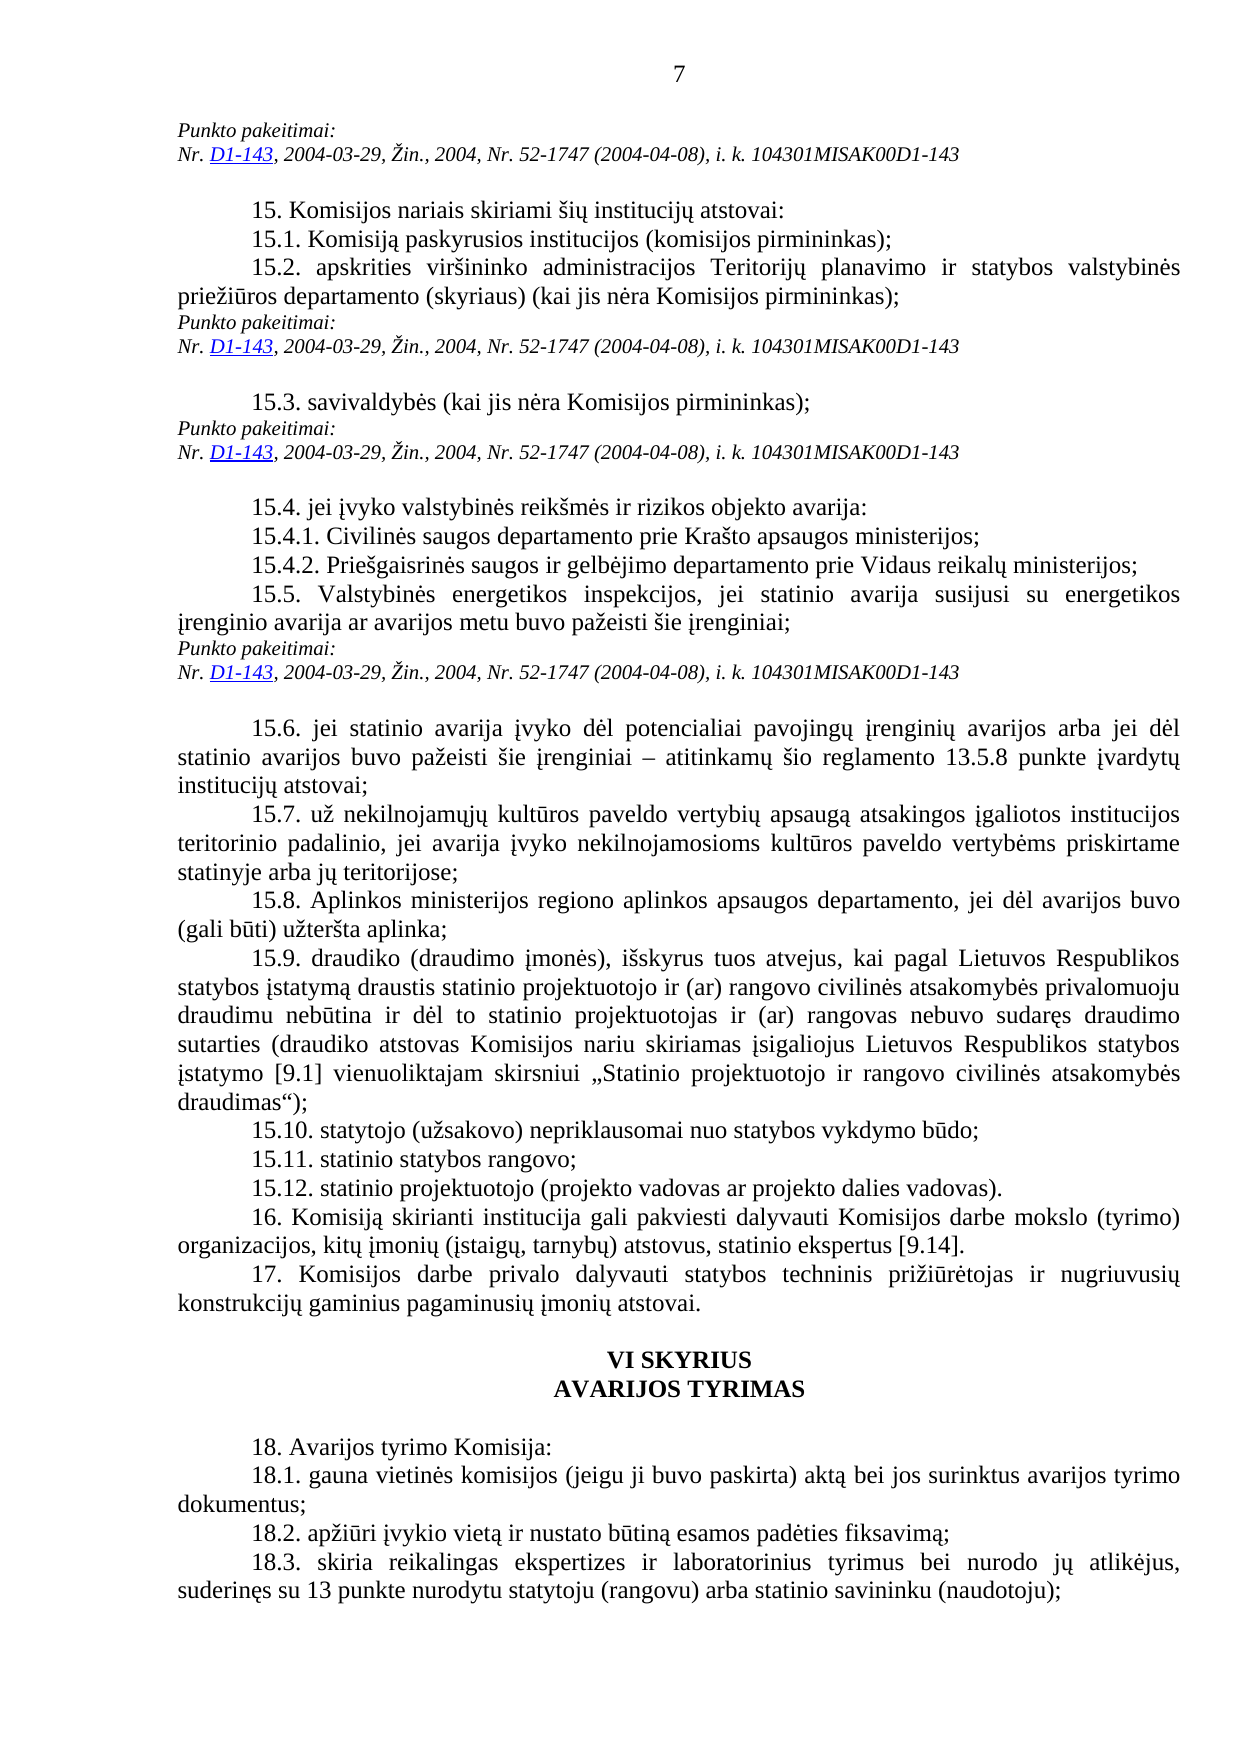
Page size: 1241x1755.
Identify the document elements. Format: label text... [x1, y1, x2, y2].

text 15. Komisijos nariais skiriami šių institucijų atstovai: [177, 195, 1181, 224]
text 15.4.2. Priešgaisrinės saugos ir gelbėjimo departamento prie Vidaus reikalų ministerijos; [177, 550, 1181, 579]
text Punkto pakeitimai: [177, 310, 1181, 334]
text 15.11. statinio statybos rangovo; [177, 1144, 1181, 1173]
text 15.6. jei statinio avarija įvyko dėl potencialiai pavojingų įrenginių avarijos arba jei dėl statinio avarijos buvo pažeisti šie įrenginiai – atitinkamų šio reglamento 13.5.8 punkte įvardytų institucijų atstovai; [177, 713, 1181, 799]
text 15.9. draudiko (draudimo įmonės), išskyrus tuos atvejus, kai pagal Lietuvos Respublikos statybos įstatymą draustis statinio projektuotojo ir (ar) rangovo civilinės atsakomybės privalomuoju draudimu nebūtina ir dėl to statinio projektuotojas ir (ar) rangovas nebuvo sudaręs draudimo sutarties (draudiko atstovas Komisijos nariu skiriamas įsigaliojus Lietuvos Respublikos statybos įstatymo [9.1] vienuoliktajam skirsniui „Statinio projektuotojo ir rangovo civilinės atsakomybės draudimas“); [177, 943, 1181, 1116]
text Nr. D1-143, 2004-03-29, Žin., 2004, Nr. 52-1747 (2004-04-08), i. k. 104301MISAK00D1-143 [177, 142, 1181, 166]
text 15.5. Valstybinės energetikos inspekcijos, jei statinio avarija susijusi su energetikos įrenginio avarija ar avarijos metu buvo pažeisti šie įrenginiai; [177, 579, 1181, 636]
text 17. Komisijos darbe privalo dalyvauti statybos techninis prižiūrėtojas ir nugriuvusių konstrukcijų gaminius pagaminusių įmonių atstovai. [177, 1259, 1181, 1317]
text 15.8. Aplinkos ministerijos regiono aplinkos apsaugos departamento, jei dėl avarijos buvo (gali būti) užteršta aplinka; [177, 886, 1181, 943]
text AVARIJOS TYRIMAS [177, 1374, 1181, 1403]
text VI SKYRIUS [177, 1346, 1181, 1374]
text 15.4. jei įvyko valstybinės reikšmės ir rizikos objekto avarija: [177, 492, 1181, 521]
text Punkto pakeitimai: [177, 416, 1181, 440]
text 18.1. gauna vietinės komisijos (jeigu ji buvo paskirta) aktą bei jos surinktus avarijos tyrimo dokumentus; [177, 1461, 1181, 1518]
text Punkto pakeitimai: [177, 118, 1181, 142]
text 16. Komisiją skirianti institucija gali pakviesti dalyvauti Komisijos darbe mokslo (tyrimo) organizacijos, kitų įmonių (įstaigų, tarnybų) atstovus, statinio ekspertus [9.14]. [177, 1202, 1181, 1259]
text 15.10. statytojo (užsakovo) nepriklausomai nuo statybos vykdymo būdo; [177, 1116, 1181, 1144]
text 15.2. apskrities viršininko administracijos Teritorijų planavimo ir statybos valstybinės priežiūros departamento (skyriaus) (kai jis nėra Komisijos pirmininkas); [177, 252, 1181, 310]
text Nr. D1-143, 2004-03-29, Žin., 2004, Nr. 52-1747 (2004-04-08), i. k. 104301MISAK00D1-143 [177, 660, 1181, 684]
text Nr. D1-143, 2004-03-29, Žin., 2004, Nr. 52-1747 (2004-04-08), i. k. 104301MISAK00D1-143 [177, 440, 1181, 464]
text 15.7. už nekilnojamųjų kultūros paveldo vertybių apsaugą atsakingos įgaliotos institucijos teritorinio padalinio, jei avarija įvyko nekilnojamosioms kultūros paveldo vertybėms priskirtame statinyje arba jų teritorijose; [177, 799, 1181, 886]
text 18. Avarijos tyrimo Komisija: [177, 1432, 1181, 1461]
text Punkto pakeitimai: [177, 636, 1181, 660]
text Nr. D1-143, 2004-03-29, Žin., 2004, Nr. 52-1747 (2004-04-08), i. k. 104301MISAK00D1-143 [177, 334, 1181, 358]
text 15.4.1. Civilinės saugos departamento prie Krašto apsaugos ministerijos; [177, 521, 1181, 550]
text 15.3. savivaldybės (kai jis nėra Komisijos pirmininkas); [177, 387, 1181, 416]
text 18.3. skiria reikalingas ekspertizes ir laboratorinius tyrimus bei nurodo jų atlikėjus, suderinęs su 13 punkte nurodytu statytoju (rangovu) arba statinio savininku (naudotoju); [177, 1547, 1181, 1604]
text 15.12. statinio projektuotojo (projekto vadovas ar projekto dalies vadovas). [177, 1173, 1181, 1202]
text 15.1. Komisiją paskyrusios institucijos (komisijos pirmininkas); [177, 224, 1181, 252]
text 18.2. apžiūri įvykio vietą ir nustato būtiną esamos padėties fiksavimą; [177, 1518, 1181, 1547]
